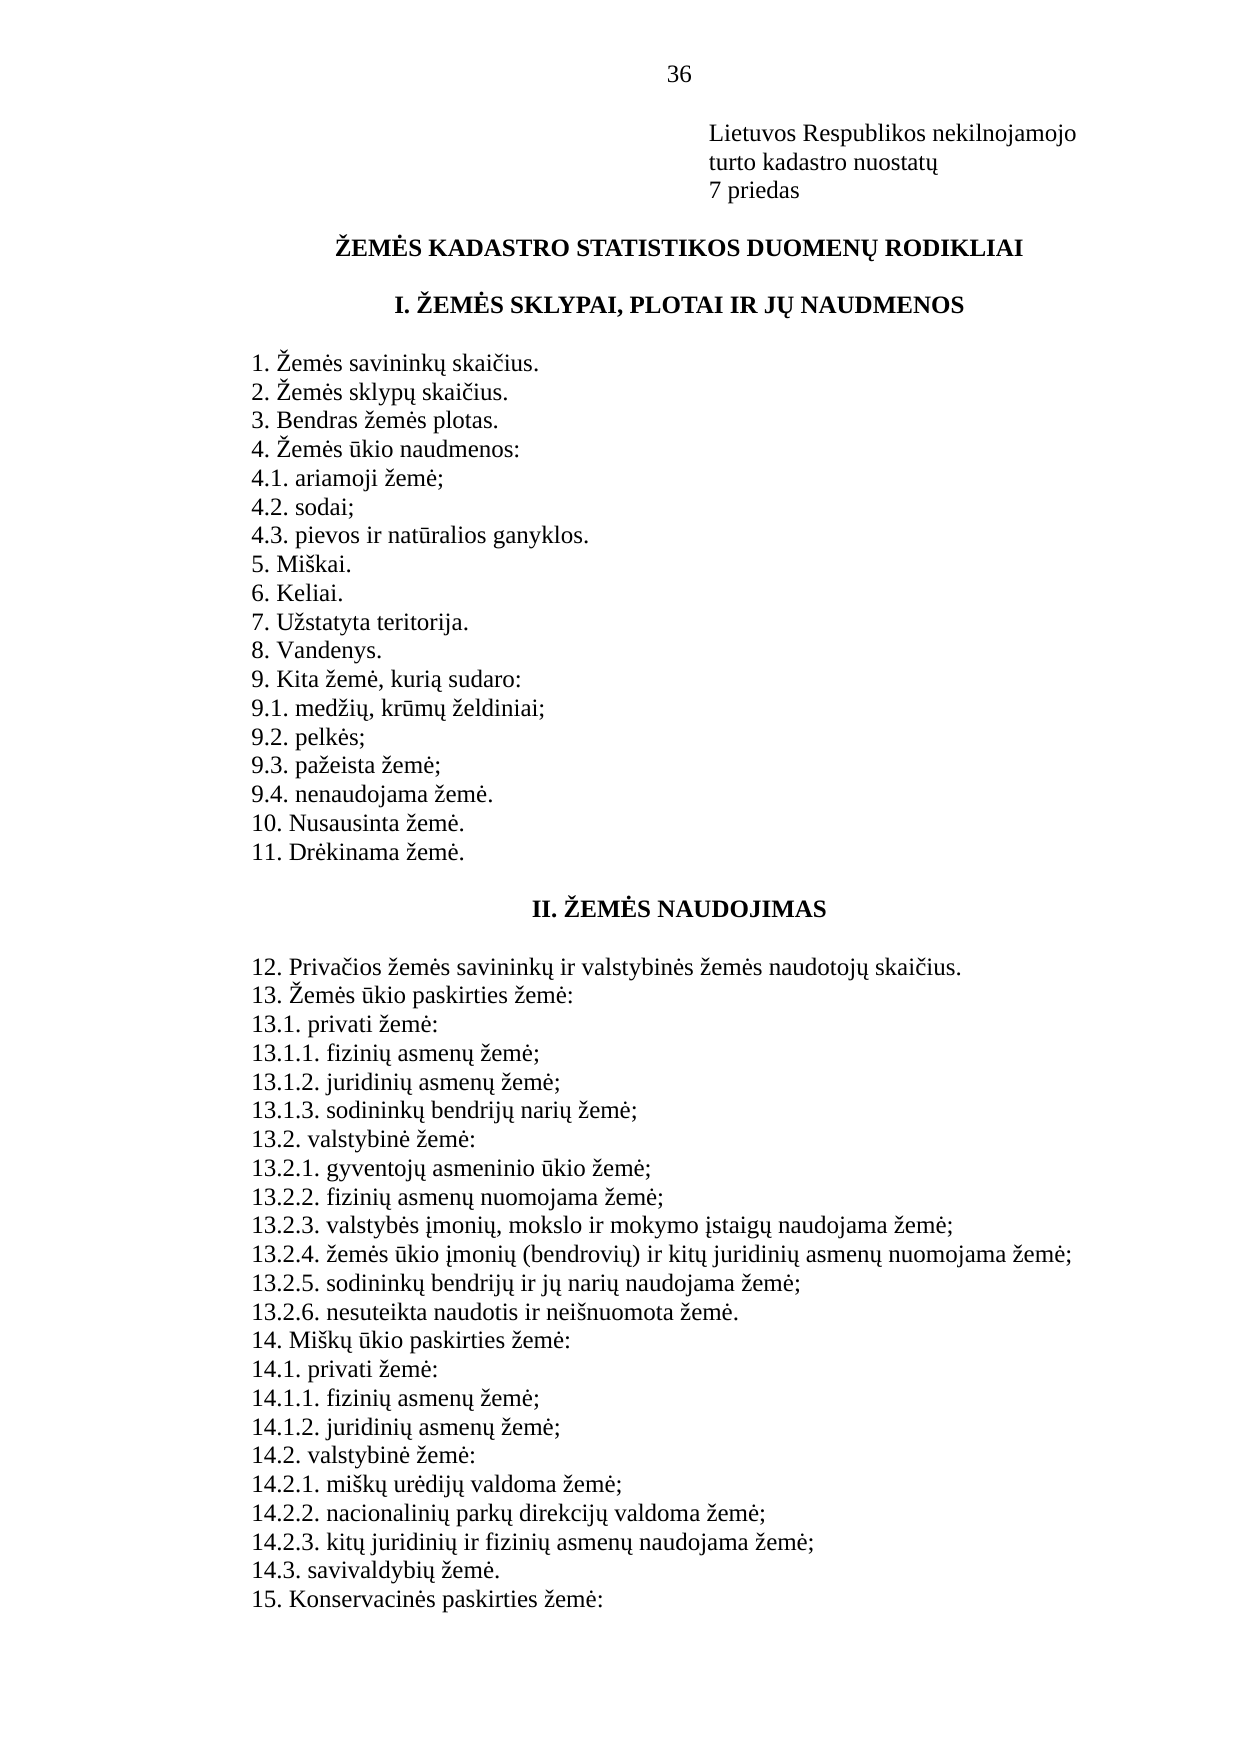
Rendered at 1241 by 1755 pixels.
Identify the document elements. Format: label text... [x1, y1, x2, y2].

text 11. Drėkinama žemė. [177, 837, 1181, 866]
text 14.1.2. juridinių asmenų žemė; [177, 1412, 1181, 1441]
text 14.2.2. nacionalinių parkų direkcijų valdoma žemė; [177, 1498, 1181, 1527]
text 9.1. medžių, krūmų želdiniai; [177, 693, 1181, 722]
text 13.2.1. gyventojų asmeninio ūkio žemė; [177, 1153, 1181, 1182]
text I. ŽEMĖS SKLYPAI, PLOTAI IR JŲ NAUDMENOS [177, 291, 1181, 319]
text turto kadastro nuostatų [177, 147, 1181, 176]
text 2. Žemės sklypų skaičius. [177, 377, 1181, 406]
text 4.2. sodai; [177, 492, 1181, 521]
text 3. Bendras žemės plotas. [177, 406, 1181, 434]
text 4.1. ariamoji žemė; [177, 463, 1181, 492]
text 13.2.2. fizinių asmenų nuomojama žemė; [177, 1182, 1181, 1211]
text 12. Privačios žemės savininkų ir valstybinės žemės naudotojų skaičius. [177, 952, 1181, 981]
text 13. Žemės ūkio paskirties žemė: [177, 981, 1181, 1009]
text 6. Keliai. [177, 578, 1181, 607]
text 9.3. pažeista žemė; [177, 751, 1181, 779]
text 14.3. savivaldybių žemė. [177, 1556, 1181, 1584]
text 13.2. valstybinė žemė: [177, 1124, 1181, 1153]
text 14.2.3. kitų juridinių ir fizinių asmenų naudojama žemė; [177, 1527, 1181, 1556]
text 1. Žemės savininkų skaičius. [177, 348, 1181, 377]
text 14.1. privati žemė: [177, 1354, 1181, 1383]
text 13.2.4. žemės ūkio įmonių (bendrovių) ir kitų juridinių asmenų nuomojama žemė; [177, 1239, 1181, 1268]
text 15. Konservacinės paskirties žemė: [177, 1584, 1181, 1613]
text 14.2.1. miškų urėdijų valdoma žemė; [177, 1469, 1181, 1498]
text 9. Kita žemė, kurią sudaro: [177, 664, 1181, 693]
text 14.2. valstybinė žemė: [177, 1441, 1181, 1469]
text 14. Miškų ūkio paskirties žemė: [177, 1326, 1181, 1354]
text 10. Nusausinta žemė. [177, 808, 1181, 837]
text II. ŽEMĖS NAUDOJIMAS [177, 894, 1181, 923]
text 4.3. pievos ir natūralios ganyklos. [177, 521, 1181, 549]
text 13.2.6. nesuteikta naudotis ir neišnuomota žemė. [177, 1297, 1181, 1326]
text 5. Miškai. [177, 549, 1181, 578]
text 7. Užstatyta teritorija. [177, 607, 1181, 636]
text 4. Žemės ūkio naudmenos: [177, 434, 1181, 463]
text 13.1.2. juridinių asmenų žemė; [177, 1067, 1181, 1096]
text 13.1. privati žemė: [177, 1009, 1181, 1038]
text 13.2.3. valstybės įmonių, mokslo ir mokymo įstaigų naudojama žemė; [177, 1211, 1181, 1239]
text 7 priedas [177, 176, 1181, 204]
text 8. Vandenys. [177, 636, 1181, 664]
text 13.1.1. fizinių asmenų žemė; [177, 1038, 1181, 1067]
text Lietuvos Respublikos nekilnojamojo [709, 118, 1181, 147]
text 9.4. nenaudojama žemė. [177, 779, 1181, 808]
text 9.2. pelkės; [177, 722, 1181, 751]
text ŽEMĖS KADASTRO STATISTIKOS DUOMENŲ RODIKLIAI [177, 233, 1181, 262]
text 14.1.1. fizinių asmenų žemė; [177, 1383, 1181, 1412]
text 13.1.3. sodininkų bendrijų narių žemė; [177, 1096, 1181, 1124]
text 13.2.5. sodininkų bendrijų ir jų narių naudojama žemė; [177, 1268, 1181, 1297]
